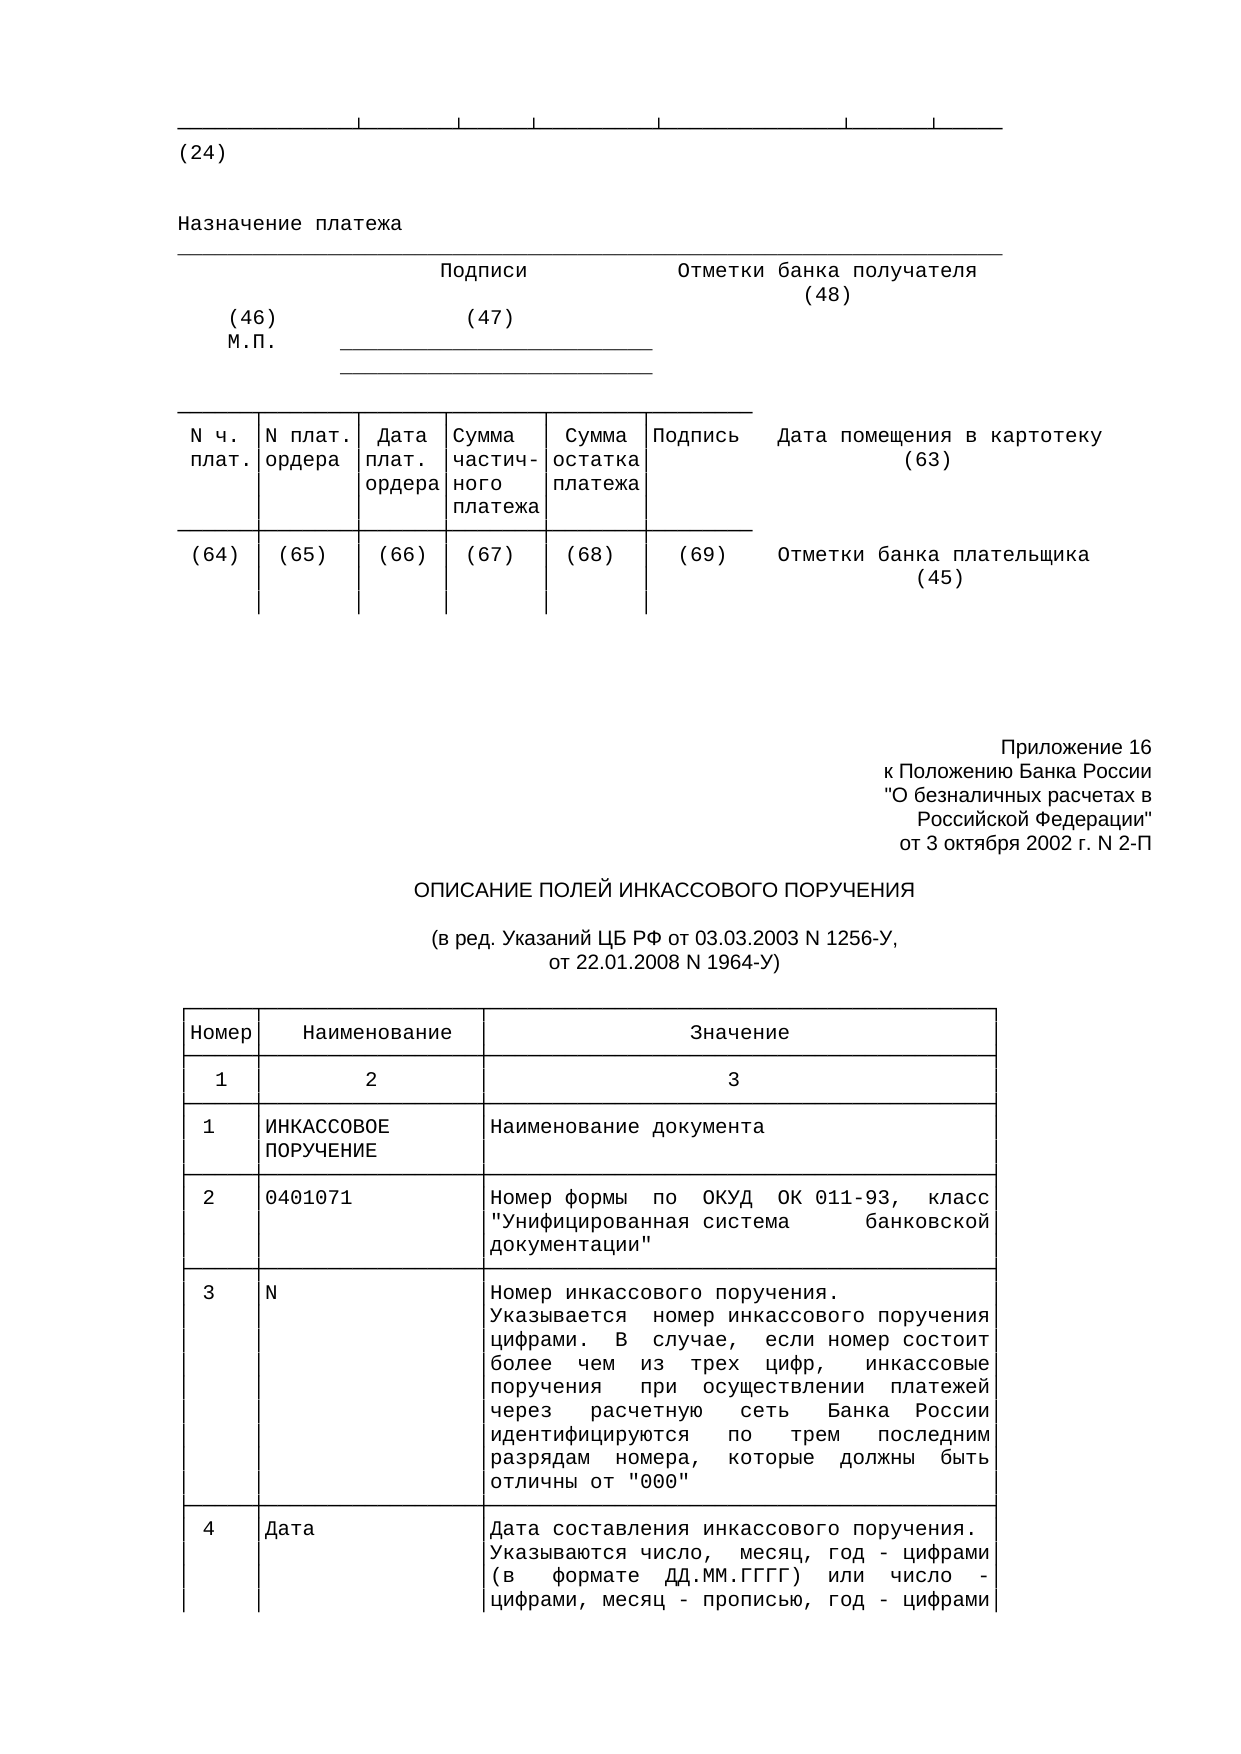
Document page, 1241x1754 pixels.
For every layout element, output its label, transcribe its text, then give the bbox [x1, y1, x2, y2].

text (в ред. Указаний ЦБ РФ от 03.03.2003 N 1256-У, [177, 926, 1152, 950]
text │ │ │Указываются число, месяц, год - цифрами│ [997, 1542, 1152, 1566]
text │Номер│ Наименование │ Значение │ [259, 1022, 483, 1045]
text │ │ │Указываются число, месяц, год - цифрами│ [484, 1542, 996, 1566]
text ├─────┼─────────────────┼────────────────────────────────────────┤ [484, 1093, 996, 1103]
text │ │ │Указываются число, месяц, год - цифрами│ [184, 1542, 258, 1566]
text │ │ │разрядам номера, которые должны быть│ [177, 1447, 1152, 1471]
text │ │ │через расчетную сеть Банка России│ [177, 1400, 1152, 1424]
text │ │ │более чем из трех цифр, инкассовые│ [997, 1353, 1152, 1376]
text (46) (47) [177, 307, 1152, 331]
text │ │ │"Унифицированная система банковской│ [184, 1211, 258, 1234]
text │ │ │ │ │ [177, 591, 1152, 615]
text │ │ │платежа│ │ [177, 496, 1152, 520]
text │ 3 │N │Номер инкассового поручения. │ [997, 1282, 1152, 1305]
text плат.│ордера │плат. │частич-│остатка│ (63) [177, 449, 1152, 473]
text │ │ │"Унифицированная система банковской│ [997, 1211, 1152, 1234]
text ──────┼───────┼──────┼───────┼───────┼──────── [177, 520, 1152, 544]
text │ │ПОРУЧЕНИЕ │ │ [184, 1140, 258, 1163]
text │Номер│ Наименование │ Значение │ [184, 1022, 258, 1045]
text │ │ордера│ного │платежа│ [547, 473, 646, 496]
text ├─────┼─────────────────┼────────────────────────────────────────┤ [484, 1104, 996, 1116]
text │ │ │цифрами. В случае, если номер состоит│ [177, 1329, 1152, 1353]
text ┌─────┬─────────────────┬────────────────────────────────────────┐ [177, 998, 1152, 1022]
text │ 3 │N │Номер инкассового поручения. │ [484, 1282, 996, 1305]
text │ │ │более чем из трех цифр, инкассовые│ [184, 1353, 258, 1376]
text N ч. │N плат.│ Дата │Сумма │ Сумма │Подпись Дата помещения в картотеку [177, 426, 1152, 449]
text │ │ │(в формате ДД.ММ.ГГГГ) или число -│ [177, 1566, 1152, 1589]
text (24) [177, 142, 1152, 165]
text ├─────┼─────────────────┼────────────────────────────────────────┤ [997, 1093, 1152, 1116]
text (48) [177, 284, 1152, 307]
text │ │ПОРУЧЕНИЕ │ │ [259, 1140, 483, 1163]
text │ │ │документации" │ [177, 1234, 1152, 1258]
text к Положению Банка России [177, 758, 1152, 782]
text Назначение платежа [177, 213, 1152, 236]
text ├─────┼─────────────────┼────────────────────────────────────────┤ [259, 1104, 483, 1116]
text │ │ордера│ного │платежа│ [177, 473, 258, 496]
text │ │ │Указывается номер инкассового поручения│ [177, 1305, 1152, 1329]
text (64) │ (65) │ (66) │ (67) │ (68) │ (69) Отметки банка плательщика [359, 544, 446, 567]
text __________________________________________________________________ [177, 236, 1152, 260]
text от 3 октября 2002 г. N 2-П [177, 830, 1152, 854]
text ├─────┼─────────────────┼────────────────────────────────────────┤ [259, 1093, 483, 1103]
text ├─────┼─────────────────┼────────────────────────────────────────┤ [177, 1258, 1152, 1282]
text │ │ │идентифицируются по трем последним│ [184, 1424, 258, 1447]
text ──────────────┴───────┴─────┴─────────┴──────────────┴──────┴───── [177, 118, 1152, 142]
text М.П. _________________________ [177, 331, 1152, 354]
text │Номер│ Наименование │ Значение │ [997, 1022, 1152, 1045]
text │ │ПОРУЧЕНИЕ │ │ [997, 1140, 1152, 1163]
text ├─────┼─────────────────┼────────────────────────────────────────┤ [177, 1045, 1152, 1069]
text от 22.01.2008 N 1964-У) [177, 950, 1152, 974]
text │ │ │более чем из трех цифр, инкассовые│ [259, 1353, 483, 1376]
text │ 3 │N │Номер инкассового поручения. │ [259, 1282, 483, 1305]
text ОПИСАНИЕ ПОЛЕЙ ИНКАССОВОГО ПОРУЧЕНИЯ [177, 878, 1152, 902]
text │ 2 │0401071 │Номер формы по ОКУД ОК 011-93, класс│ [177, 1187, 1152, 1211]
text │ │ордера│ного │платежа│ [359, 473, 446, 496]
text │ │ │отличны от "000" │ [259, 1471, 483, 1494]
text (64) │ (65) │ (66) │ (67) │ (68) │ (69) Отметки банка плательщика [259, 544, 358, 567]
text │ │ордера│ного │платежа│ [447, 473, 546, 496]
text │ │ │поручения при осуществлении платежей│ [177, 1376, 1152, 1400]
text │ │ │"Унифицированная система банковской│ [259, 1211, 483, 1234]
text │ 3 │N │Номер инкассового поручения. │ [184, 1282, 258, 1305]
text (64) │ (65) │ (66) │ (67) │ (68) │ (69) Отметки банка плательщика [647, 544, 1152, 567]
text │ │ │отличны от "000" │ [184, 1471, 258, 1494]
text "О безналичных расчетах в [177, 782, 1152, 806]
text │ 4 │Дата │Дата составления инкассового поручения. │ [177, 1518, 1152, 1542]
text │ │ │ │ │ (45) [177, 567, 1152, 591]
text │ │ │более чем из трех цифр, инкассовые│ [484, 1353, 996, 1376]
text (64) │ (65) │ (66) │ (67) │ (68) │ (69) Отметки банка плательщика [547, 544, 646, 567]
text │ 1 │ 2 │ 3 │ [177, 1069, 1152, 1093]
text ──────┬───────┬──────┬───────┬───────┬──────── [177, 402, 1152, 426]
text │ │ │"Унифицированная система банковской│ [484, 1211, 996, 1234]
text │ │ │отличны от "000" │ [484, 1471, 996, 1494]
text │ │ │Указываются число, месяц, год - цифрами│ [259, 1542, 483, 1566]
text Подписи Отметки банка получателя [177, 260, 1152, 284]
text Российской Федерации" [177, 806, 1152, 830]
text │ │ │идентифицируются по трем последним│ [259, 1424, 483, 1447]
text │Номер│ Наименование │ Значение │ [484, 1022, 996, 1045]
text │ │ │цифрами, месяц - прописью, год - цифрами│ [177, 1589, 1152, 1613]
text ├─────┼─────────────────┼────────────────────────────────────────┤ [177, 1163, 1152, 1187]
text │ │ПОРУЧЕНИЕ │ │ [484, 1140, 996, 1163]
text Приложение 16 [177, 734, 1152, 758]
text _________________________ [177, 354, 1152, 378]
text (64) │ (65) │ (66) │ (67) │ (68) │ (69) Отметки банка плательщика [177, 544, 258, 567]
text │ │ │идентифицируются по трем последним│ [484, 1424, 996, 1447]
text │ │ордера│ного │платежа│ [647, 473, 1152, 496]
text (64) │ (65) │ (66) │ (67) │ (68) │ (69) Отметки банка плательщика [447, 544, 546, 567]
text │ 1 │ИНКАССОВОЕ │Наименование документа │ [177, 1116, 1152, 1140]
text ├─────┼─────────────────┼────────────────────────────────────────┤ [177, 1494, 1152, 1518]
text │ │ордера│ного │платежа│ [259, 473, 358, 496]
text │ │ │отличны от "000" │ [997, 1471, 1152, 1494]
text │ │ │идентифицируются по трем последним│ [997, 1424, 1152, 1447]
